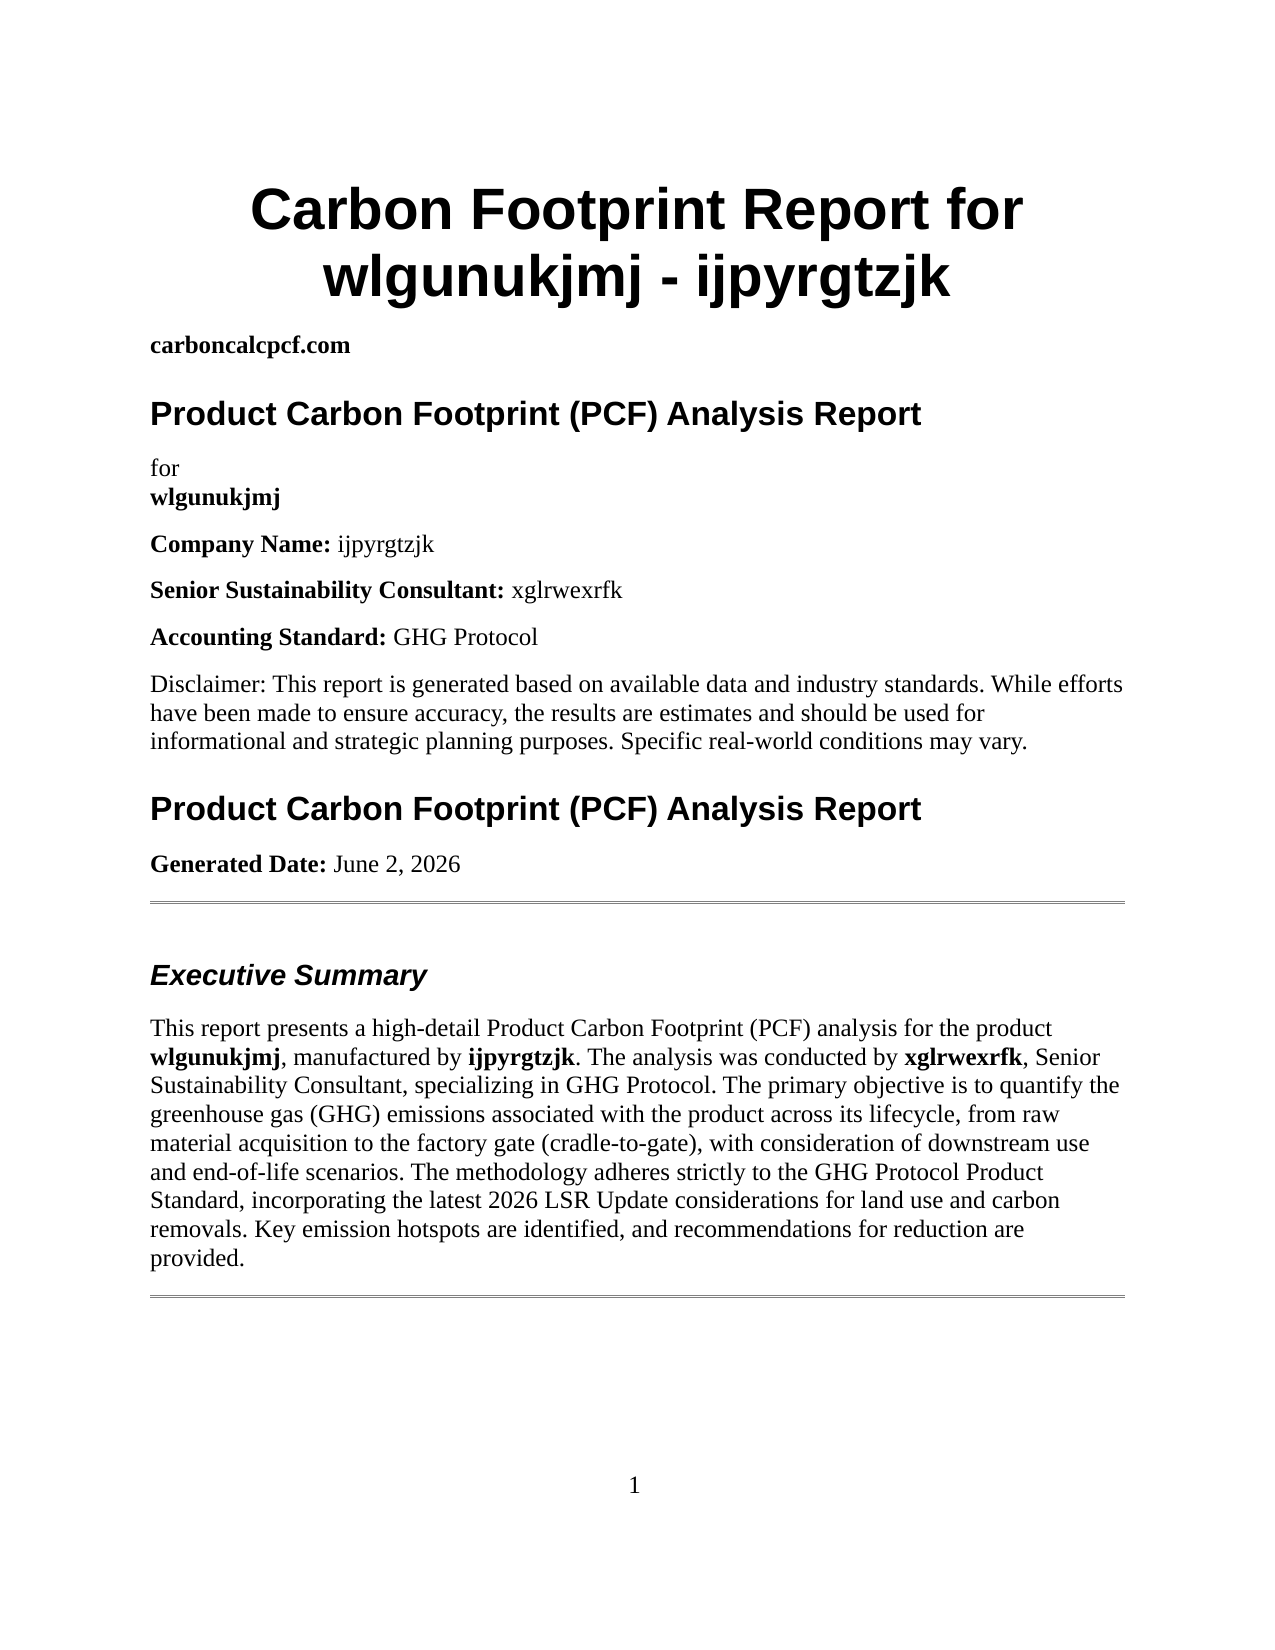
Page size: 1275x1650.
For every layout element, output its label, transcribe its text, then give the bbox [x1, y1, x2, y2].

text Senior Sustainability Consultant: xglrwexrfk [150, 576, 1125, 604]
title Carbon Footprint Report for wlgunukjmj - ijpyrgtzjk [150, 175, 1125, 309]
subtitle Executive Summary [150, 958, 1125, 992]
text for wlgunukjmj [150, 453, 1125, 511]
text Company Name: ijpyrgtzjk [150, 529, 1125, 558]
text Accounting Standard: GHG Protocol [150, 622, 1125, 651]
text Disclaimer: This report is generated based on available data and industry standards. While efforts have been made to ensure accuracy, the results are estimates and should be used for informational and strategic planning purposes. Specific real-world conditions may vary. [150, 669, 1125, 755]
subtitle Product Carbon Footprint (PCF) Analysis Report [150, 393, 1125, 432]
text This report presents a high-detail Product Carbon Footprint (PCF) analysis for the product wlgunukjmj, manufactured by ijpyrgtzjk. The analysis was conducted by xglrwexrfk, Senior Sustainability Consultant, specializing in GHG Protocol. The primary objective is to quantify the greenhouse gas (GHG) emissions associated with the product across its lifecycle, from raw material acquisition to the factory gate (cradle-to-gate), with consideration of downstream use and end-of-life scenarios. The methodology adheres strictly to the GHG Protocol Product Standard, incorporating the latest 2026 LSR Update considerations for land use and carbon removals. Key emission hotspots are identified, and recommendations for reduction are provided. [150, 1013, 1125, 1272]
text Generated Date: June 2, 2026 [150, 849, 1125, 878]
text carboncalcpcf.com [150, 331, 1125, 359]
subtitle Product Carbon Footprint (PCF) Analysis Report [150, 789, 1125, 828]
